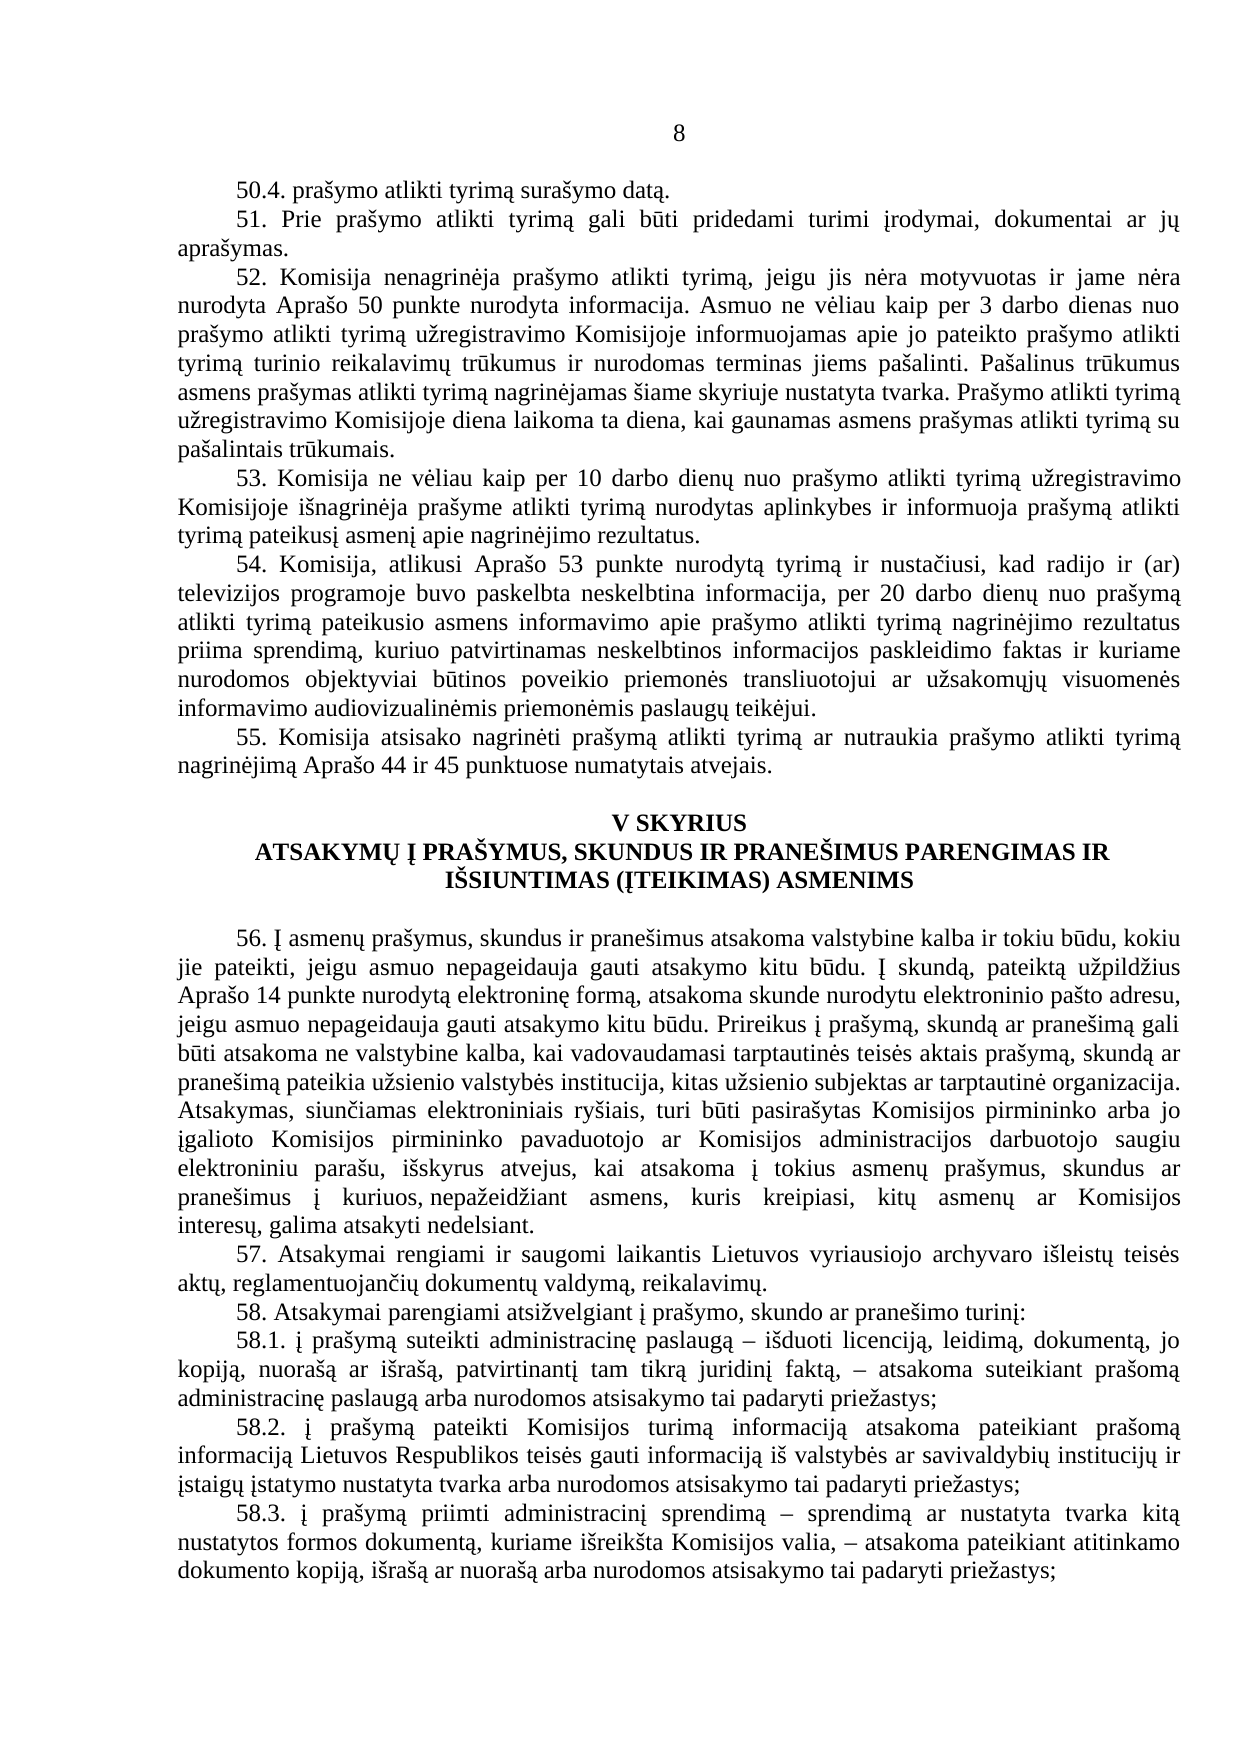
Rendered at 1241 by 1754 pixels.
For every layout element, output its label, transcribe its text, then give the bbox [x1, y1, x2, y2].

text V SKYRIUS [177, 808, 1181, 837]
text 57. Atsakymai rengiami ir saugomi laikantis Lietuvos vyriausiojo archyvaro išleistų teisės aktų, reglamentuojančių dokumentų valdymą, reikalavimų. [177, 1239, 1181, 1297]
text 53. Komisija ne vėliau kaip per 10 darbo dienų nuo prašymo atlikti tyrimą užregistravimo Komisijoje išnagrinėja prašyme atlikti tyrimą nurodytas aplinkybes ir informuoja prašymą atlikti tyrimą pateikusį asmenį apie nagrinėjimo rezultatus. [177, 463, 1181, 549]
text 54. Komisija, atlikusi Aprašo 53 punkte nurodytą tyrimą ir nustačiusi, kad radijo ir (ar) televizijos programoje buvo paskelbta neskelbtina informacija, per 20 darbo dienų nuo prašymą atlikti tyrimą pateikusio asmens informavimo apie prašymo atlikti tyrimą nagrinėjimo rezultatus priima sprendimą, kuriuo patvirtinamas neskelbtinos informacijos paskleidimo faktas ir kuriame nurodomos objektyviai būtinos poveikio priemonės transliuotojui ar užsakomųjų visuomenės informavimo audiovizualinėmis priemonėmis paslaugų teikėjui. [177, 549, 1181, 722]
text 55. Komisija atsisako nagrinėti prašymą atlikti tyrimą ar nutraukia prašymo atlikti tyrimą nagrinėjimą Aprašo 44 ir 45 punktuose numatytais atvejais. [177, 722, 1181, 779]
text 58. Atsakymai parengiami atsižvelgiant į prašymo, skundo ar pranešimo turinį: [177, 1297, 1181, 1326]
text 58.3. į prašymą priimti administracinį sprendimą – sprendimą ar nustatyta tvarka kitą nustatytos formos dokumentą, kuriame išreikšta Komisijos valia, – atsakoma pateikiant atitinkamo dokumento kopiją, išrašą ar nuorašą arba nurodomos atsisakymo tai padaryti priežastys; [177, 1498, 1181, 1584]
text 52. Komisija nenagrinėja prašymo atlikti tyrimą, jeigu jis nėra motyvuotas ir jame nėra nurodyta Aprašo 50 punkte nurodyta informacija. Asmuo ne vėliau kaip per 3 darbo dienas nuo prašymo atlikti tyrimą užregistravimo Komisijoje informuojamas apie jo pateikto prašymo atlikti tyrimą turinio reikalavimų trūkumus ir nurodomas terminas jiems pašalinti. Pašalinus trūkumus asmens prašymas atlikti tyrimą nagrinėjamas šiame skyriuje nustatyta tvarka. Prašymo atlikti tyrimą užregistravimo Komisijoje diena laikoma ta diena, kai gaunamas asmens prašymas atlikti tyrimą su pašalintais trūkumais. [177, 262, 1181, 463]
text 58.2. į prašymą pateikti Komisijos turimą informaciją atsakoma pateikiant prašomą informaciją Lietuvos Respublikos teisės gauti informaciją iš valstybės ar savivaldybių institucijų ir įstaigų įstatymo nustatyta tvarka arba nurodomos atsisakymo tai padaryti priežastys; [177, 1412, 1181, 1498]
text 51. Prie prašymo atlikti tyrimą gali būti pridedami turimi įrodymai, dokumentai ar jų aprašymas. [177, 204, 1181, 262]
text ATSAKYMŲ Į PRAŠYMUS, SKUNDUS IR PRANEŠIMUS PARENGIMAS IR IŠSIUNTIMAS (ĮTEIKIMAS) ASMENIMS [177, 837, 1181, 894]
text 58.1. į prašymą suteikti administracinę paslaugą – išduoti licenciją, leidimą, dokumentą, jo kopiją, nuorašą ar išrašą, patvirtinantį tam tikrą juridinį faktą, – atsakoma suteikiant prašomą administracinę paslaugą arba nurodomos atsisakymo tai padaryti priežastys; [177, 1326, 1181, 1412]
text 56. Į asmenų prašymus, skundus ir pranešimus atsakoma valstybine kalba ir tokiu būdu, kokiu jie pateikti, jeigu asmuo nepageidauja gauti atsakymo kitu būdu. Į skundą, pateiktą užpildžius Aprašo 14 punkte nurodytą elektroninę formą, atsakoma skunde nurodytu elektroninio pašto adresu, jeigu asmuo nepageidauja gauti atsakymo kitu būdu. Prireikus į prašymą, skundą ar pranešimą gali būti atsakoma ne valstybine kalba, kai vadovaudamasi tarptautinės teisės aktais prašymą, skundą ar pranešimą pateikia užsienio valstybės institucija, kitas užsienio subjektas ar tarptautinė organizacija. Atsakymas, siunčiamas elektroniniais ryšiais, turi būti pasirašytas Komisijos pirmininko arba jo įgalioto Komisijos pirmininko pavaduotojo ar Komisijos administracijos darbuotojo saugiu elektroniniu parašu, išskyrus atvejus, kai atsakoma į tokius asmenų prašymus, skundus ar pranešimus į kuriuos, nepažeidžiant asmens, kuris kreipiasi, kitų asmenų ar Komisijos interesų, galima atsakyti nedelsiant. [177, 923, 1181, 1239]
text 50.4. prašymo atlikti tyrimą surašymo datą. [177, 176, 1181, 204]
